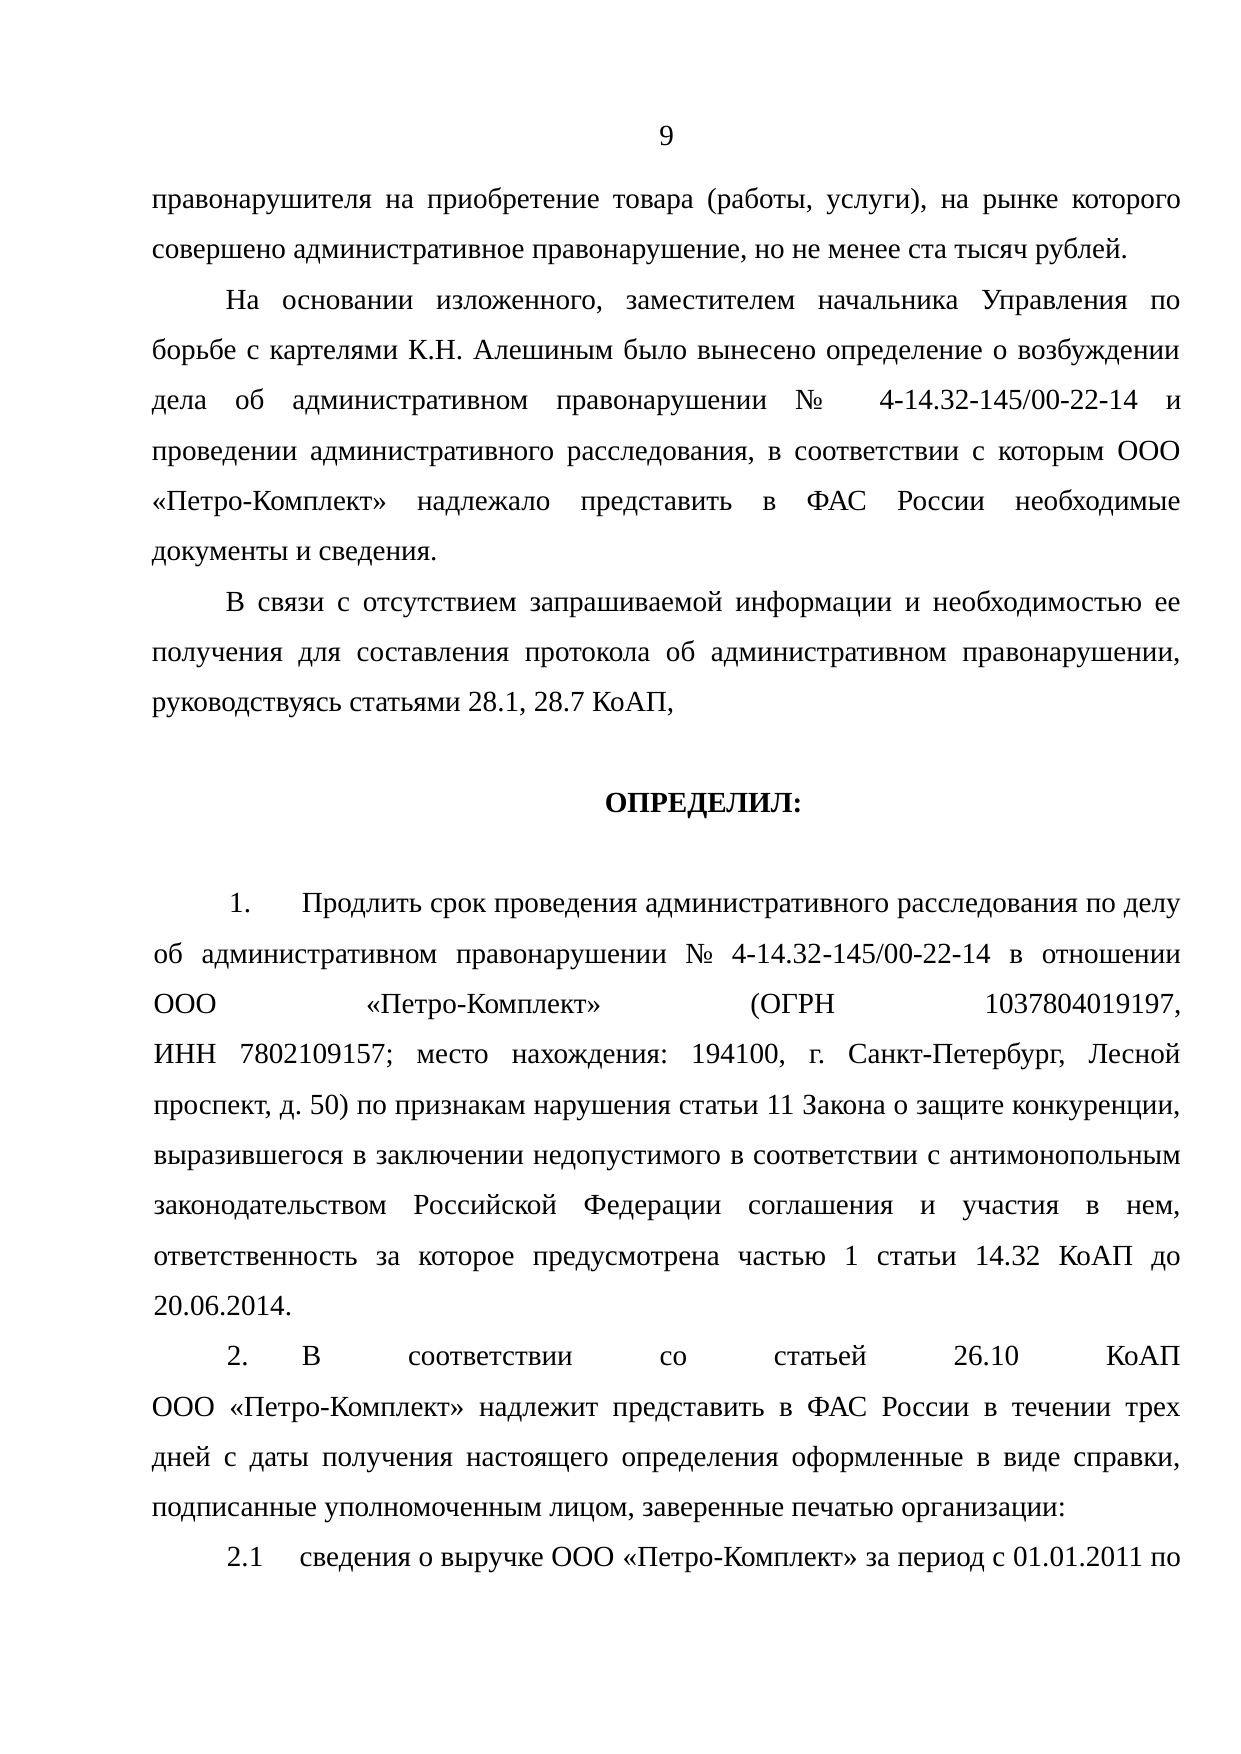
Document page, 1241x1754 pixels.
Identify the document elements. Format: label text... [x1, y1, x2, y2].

text ОПРЕДЕЛИЛ: [152, 785, 1181, 818]
text В связи с отсутствием запрашиваемой информации и необходимостью ее получения для составления протокола об административном правонарушении, руководствуясь статьями 28.1, 28.7 КоАП, [152, 584, 1181, 718]
list Продлить срок проведения административного расследования по делу об административном правонарушении № 4-14.32-145/00-22-14 в отношении ООО «Петро-Комплект» (ОГРН 1037804019197, ИНН 7802109157; место нахождения: 194100, г. Санкт-Петербург, Лесной проспект, д. 50) по признакам нарушения статьи 11 Закона о защите конкуренции, выразившегося в заключении недопустимого в соответствии с антимонопольным законодательством Российской Федерации соглашения и участия в нем, ответственность за которое предусмотрена частью 1 статьи 14.32 КоАП до 20.06.2014. [153, 886, 1181, 1322]
list В соответствии со статьей 26.10 КоАП ООО «Петро-Комплект» надлежит представить в ФАС России в течении трех дней с даты получения настоящего определения оформленные в виде справки, подписанные уполномоченным лицом, заверенные печатью организации: [152, 1338, 1181, 1523]
text На основании изложенного, заместителем начальника Управления по борьбе с картелями К.Н. Алешиным было вынесено определение о возбуждении дела об административном правонарушении № 4-14.32-145/00-22-14 и проведении административного расследования, в соответствии с которым ООО «Петро-Комплект» надлежало представить в ФАС России необходимые документы и сведения. [152, 282, 1181, 567]
text правонарушителя на приобретение товара (работы, услуги), на рынке которого совершено административное правонарушение, но не менее ста тысяч рублей. [152, 181, 1181, 265]
text 2.1 сведения о выручке ООО «Петро-Комплект» за период с 01.01.2011 по [152, 1539, 1181, 1573]
